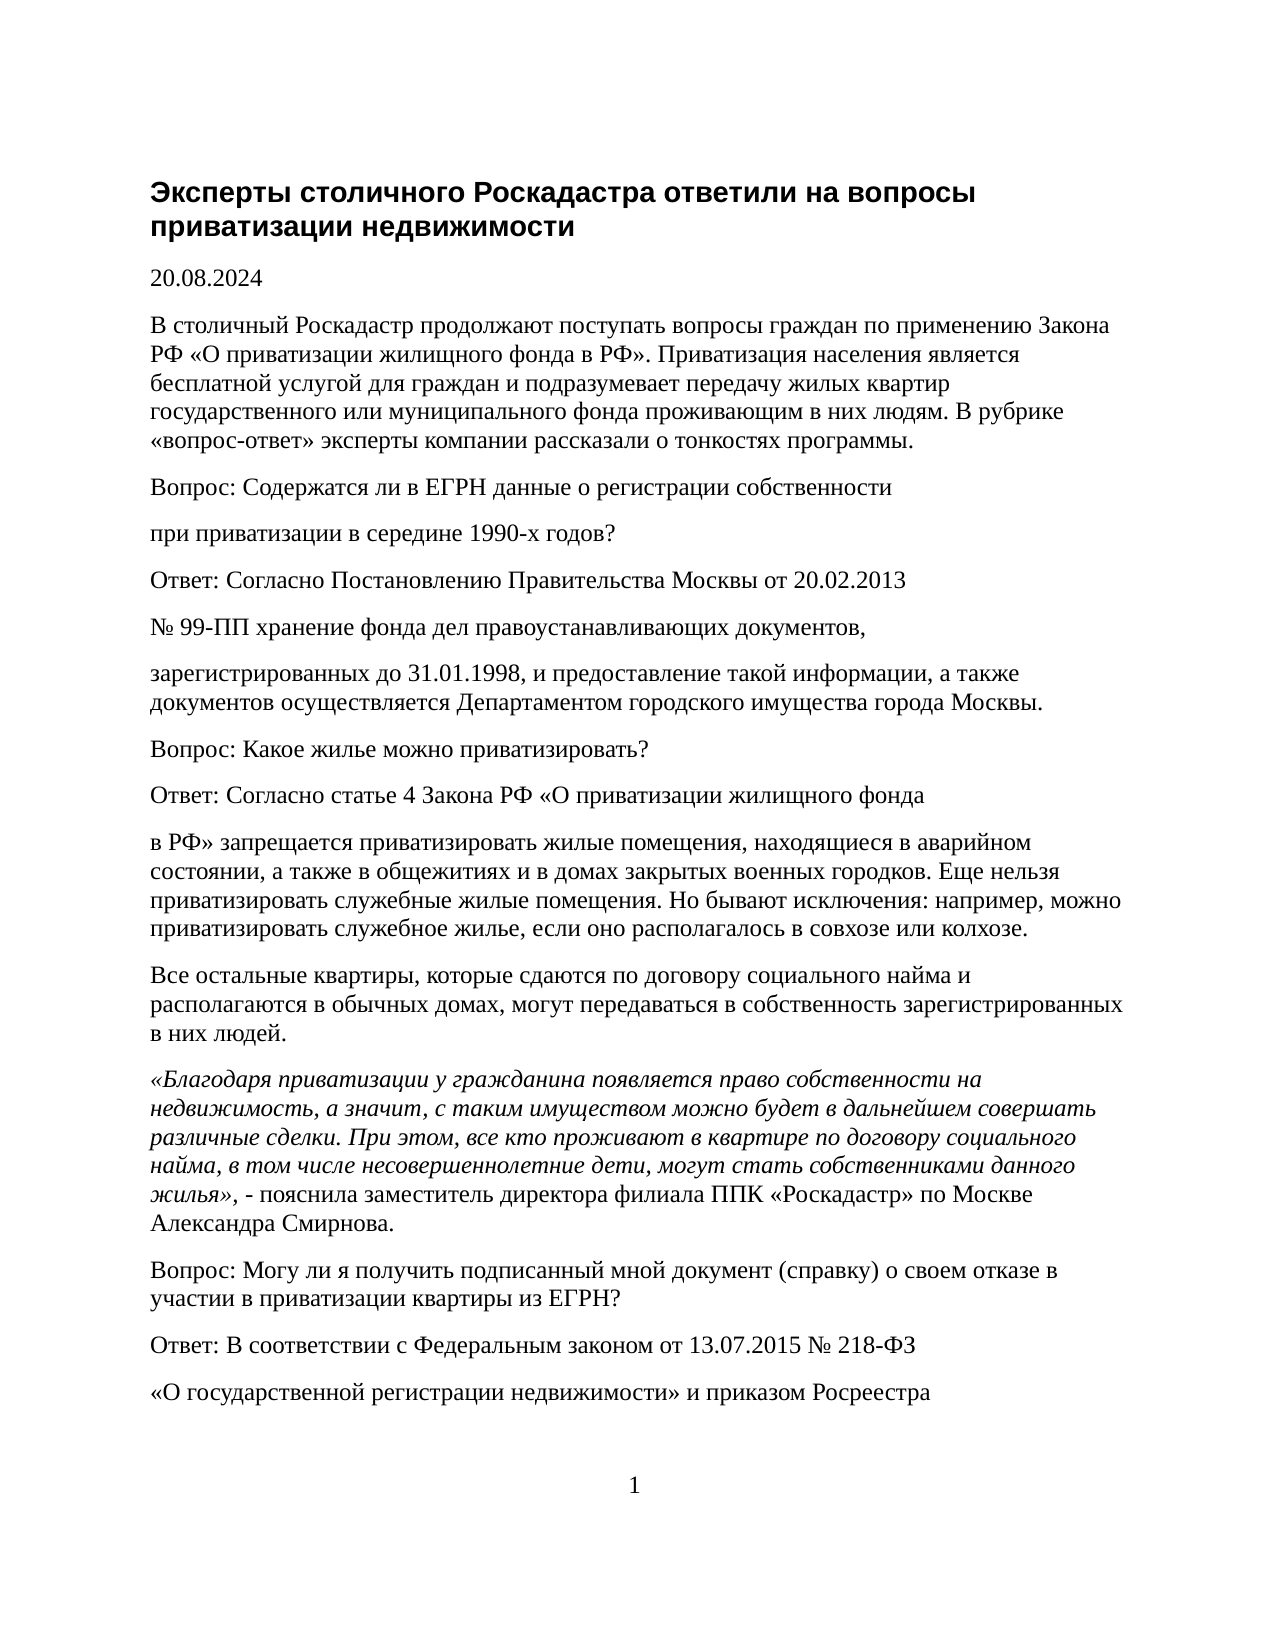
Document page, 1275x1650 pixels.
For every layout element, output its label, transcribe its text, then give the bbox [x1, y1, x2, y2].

text Ответ: Согласно статье 4 Закона РФ «О приватизации жилищного фонда [150, 781, 1125, 809]
text В столичный Роскадастр продолжают поступать вопросы граждан по применению Закона РФ «О приватизации жилищного фонда в РФ». Приватизация населения является бесплатной услугой для граждан и подразумевает передачу жилых квартир государственного или муниципального фонда проживающим в них людям. В рубрике «вопрос-ответ» эксперты компании рассказали о тонкостях программы. [150, 310, 1125, 454]
text 20.08.2024 [150, 263, 1125, 292]
text в РФ» запрещается приватизировать жилые помещения, находящиеся в аварийном состоянии, а также в общежитиях и в домах закрытых военных городков. Еще нельзя приватизировать служебные жилые помещения. Но бывают исключения: например, можно приватизировать служебное жилье, если оно располагалось в совхозе или колхозе. [150, 827, 1125, 942]
text Все остальные квартиры, которые сдаются по договору социального найма и располагаются в обычных домах, могут передаваться в собственность зарегистрированных в них людей. [150, 960, 1125, 1046]
text Ответ: Согласно Постановлению Правительства Москвы от 20.02.2013 [150, 565, 1125, 594]
text Вопрос: Могу ли я получить подписанный мной документ (справку) о своем отказе в участии в приватизации квартиры из ЕГРН? [150, 1255, 1125, 1312]
text «О государственной регистрации недвижимости» и приказом Росреестра [150, 1377, 1125, 1406]
text при приватизации в середине 1990-х годов? [150, 518, 1125, 547]
text зарегистрированных до 31.01.1998, и предоставление такой информации, а также документов осуществляется Департаментом городского имущества города Москвы. [150, 658, 1125, 716]
text Вопрос: Какое жилье можно приватизировать? [150, 734, 1125, 763]
text Ответ: В соответствии с Федеральным законом от 13.07.2015 № 218-ФЗ [150, 1330, 1125, 1359]
subtitle Эксперты столичного Роскадастра ответили на вопросы приватизации недвижимости [150, 175, 1125, 242]
text № 99-ПП хранение фонда дел правоустанавливающих документов, [150, 612, 1125, 641]
text «Благодаря приватизации у гражданина появляется право собственности на недвижимость, а значит, с таким имуществом можно будет в дальнейшем совершать различные сделки. При этом, все кто проживают в квартире по договору социального найма, в том числе несовершеннолетние дети, могут стать собственниками данного жилья», - пояснила заместитель директора филиала ППК «Роскадастр» по Москве Александра Смирнова. [150, 1064, 1125, 1237]
text Вопрос: Содержатся ли в ЕГРН данные о регистрации собственности [150, 472, 1125, 501]
